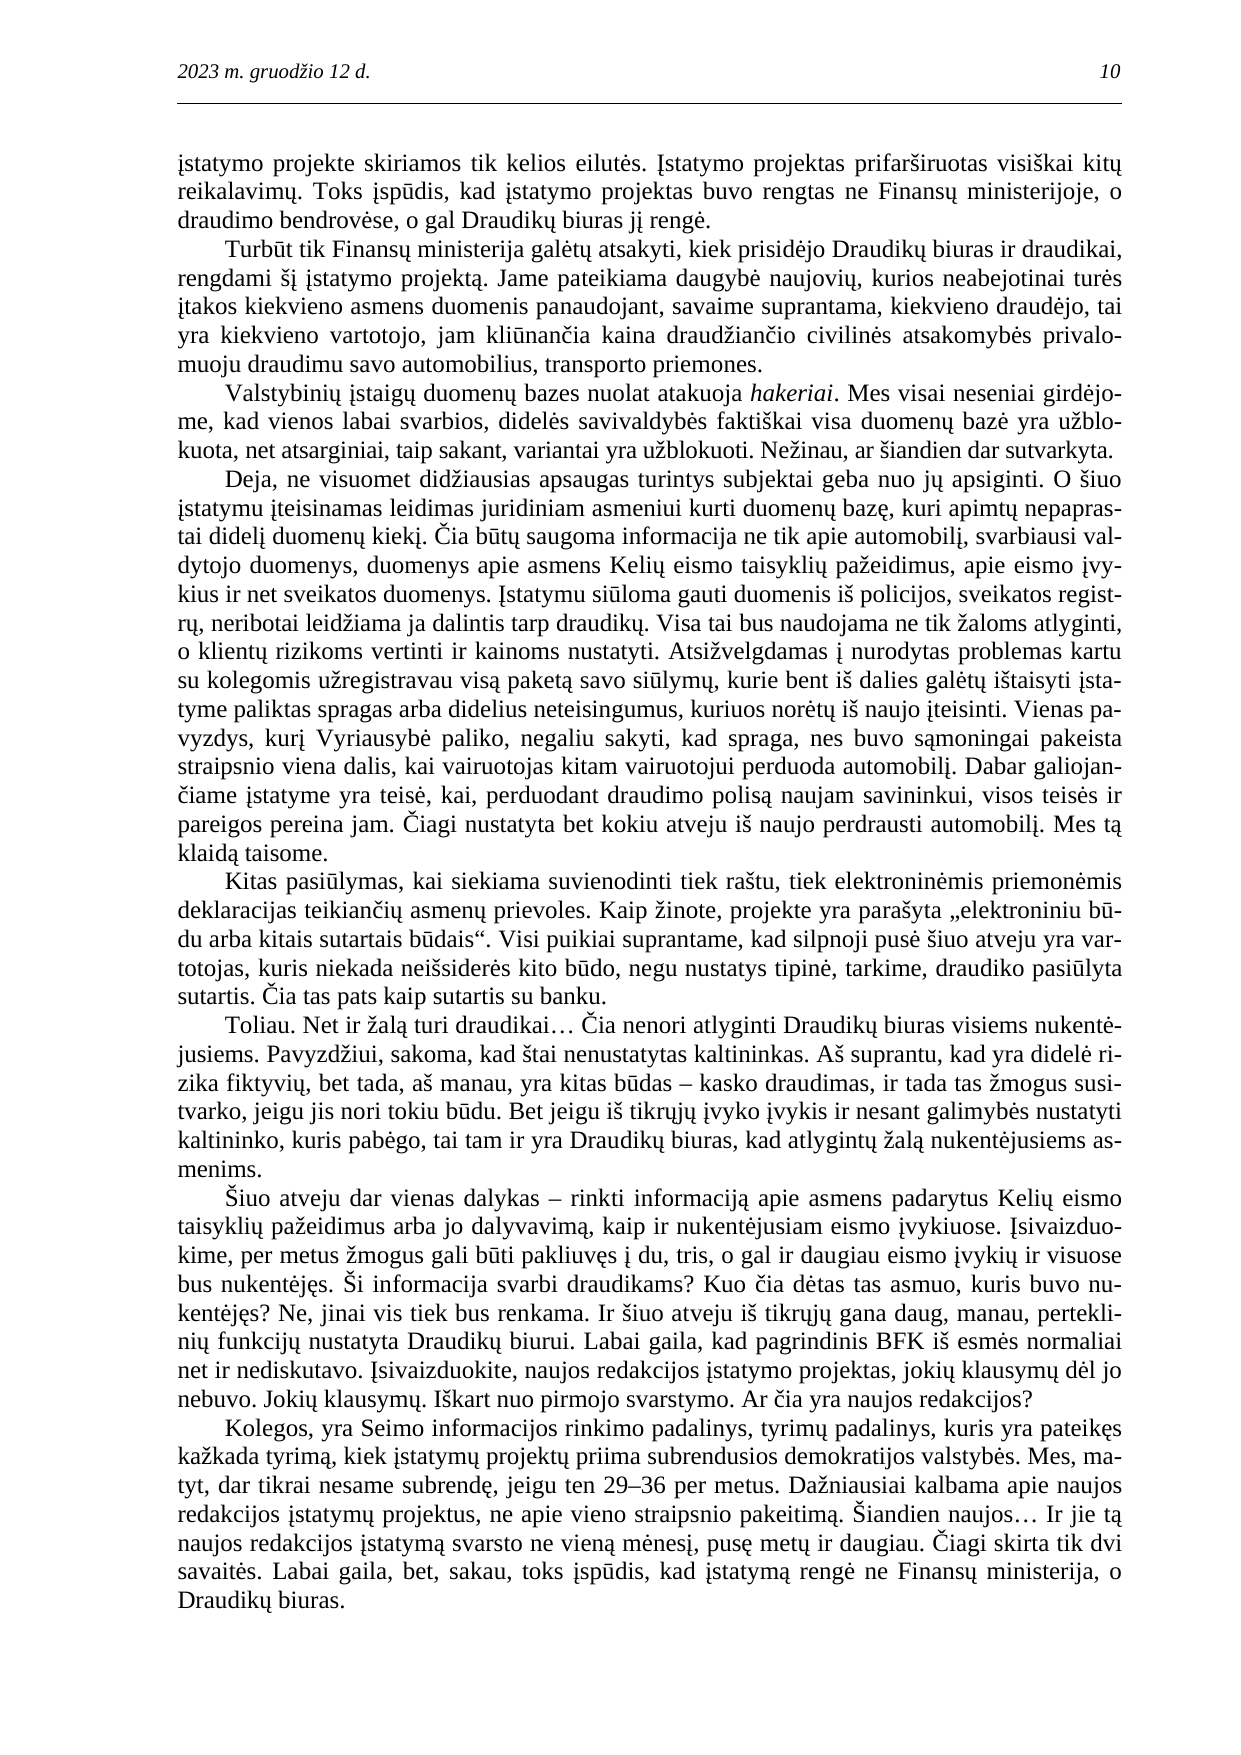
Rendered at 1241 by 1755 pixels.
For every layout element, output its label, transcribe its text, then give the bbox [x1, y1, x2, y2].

text Ko­le­gos, yra Sei­mo in­for­ma­ci­jos rin­ki­mo pa­da­li­nys, ty­ri­mų pa­da­li­nys, ku­ris yra pa­tei­kęs kaž­ka­da ty­ri­mą, kiek įsta­ty­mų pro­jek­tų pri­ima su­bren­du­sios de­mo­kra­tijos vals­ty­bės. Mes, ma­tyt, dar tik­rai ne­sa­me su­bren­dę, jei­gu ten 29–36 per me­tus. Daž­niau­siai kal­ba­ma apie nau­jos re­dak­ci­jos įsta­ty­mų pro­jek­tus, ne apie vie­no straips­nio pa­kei­ti­mą. Šian­dien nau­jos… Ir jie tą nau­jos re­dak­ci­jos įsta­ty­mą svars­to ne vie­ną mė­ne­sį, pu­sę me­tų ir dau­giau. Čia­gi skir­ta tik dvi sa­vai­tės. La­bai gai­la, bet, sa­kau, toks įspū­dis, kad įsta­ty­mą ren­gė ne Fi­nan­sų mi­nis­te­ri­ja, o Drau­di­kų biu­ras. [177, 1413, 1122, 1614]
text De­ja, ne vi­suo­met di­džiau­sias ap­sau­gas tu­rin­tys sub­jek­tai ge­ba nuo jų ap­si­gin­ti. O šiuo įsta­ty­mu įtei­si­na­mas lei­di­mas ju­ri­di­niam as­me­niui kur­ti duo­me­nų ba­zę, ku­ri ap­im­tų ne­pa­pras­tai di­de­lį duo­me­nų kie­kį. Čia bū­tų sau­go­ma in­for­ma­ci­ja ne tik apie au­to­mo­bi­lį, svar­biau­si val­dy­to­jo duo­me­nys, duo­me­nys apie as­mens Ke­lių eis­mo tai­syk­lių pa­žei­di­mus, apie eis­mo įvy­kius ir net svei­ka­tos duo­me­nys. Įsta­ty­mu siū­lo­ma gau­ti duo­me­nis iš po­li­ci­jos, svei­ka­tos re­gist­rų, ne­ri­bo­tai lei­džia­ma ja da­lin­tis tarp drau­di­kų. Vi­sa tai bus nau­do­ja­ma ne tik ža­loms at­ly­gin­ti, o klien­tų ri­zi­koms ver­tin­ti ir kai­noms nu­sta­ty­ti. At­si­žvelg­da­mas į nu­ro­dy­tas pro­ble­mas kar­tu su ko­le­go­mis už­re­gist­ra­vau vi­są pa­ke­tą sa­vo siū­ly­mų, ku­rie bent iš da­lies ga­lė­tų iš­tai­sy­ti įsta­ty­me pa­lik­tas spra­gas ar­ba di­de­lius ne­tei­sin­gu­mus, ku­riuos no­rė­tų iš nau­jo įtei­sin­ti. Vie­nas pa­vyz­dys, ku­rį Vy­riau­sy­bė pa­li­ko, ne­ga­liu sa­ky­ti, kad spra­ga, nes bu­vo są­mo­nin­gai pa­keis­ta straips­nio vie­na da­lis, kai vai­ruo­to­jas ki­tam vai­ruo­to­jui per­duo­da au­to­mo­bi­lį. Da­bar ga­lio­jan­čia­me įsta­ty­me yra tei­sė, kai, per­duo­dant drau­di­mo po­li­są nau­jam sa­vi­nin­kui, vi­sos tei­sės ir pa­rei­gos per­ei­na jam. Čia­gi nu­sta­ty­ta bet ko­kiu at­ve­ju iš nau­jo per­draus­ti au­to­mo­bi­lį. Mes tą klai­dą tai­so­me. [177, 464, 1122, 866]
text Tur­būt tik Fi­nan­sų mi­nis­te­ri­ja ga­lė­tų at­sa­ky­ti, kiek pri­si­dė­jo Drau­di­kų biu­ras ir drau­di­kai, reng­da­mi šį įsta­ty­mo pro­jek­tą. Ja­me pa­tei­kia­ma dau­gy­bė nau­jo­vių, ku­rios ne­abe­jo­ti­nai tu­rės įta­kos kiek­vie­no as­mens duo­me­nis pa­nau­do­jant, sa­vai­me su­pran­ta­ma, kiek­vie­no drau­dė­jo, tai yra kiek­vie­no var­to­to­jo, jam kliū­nan­čia kai­na drau­džian­čio ci­vi­li­nės at­sa­ko­my­bės pri­va­lo­muo­ju drau­di­mu sa­vo au­to­mo­bi­lius, trans­por­to prie­mo­nes. [177, 234, 1122, 378]
text įsta­ty­mo pro­jek­te ski­ria­mos tik ke­lios ei­lu­tės. Įsta­ty­mo pro­jek­tas pri­far­ši­ruo­tas vi­siš­kai ki­tų rei­ka­la­vi­mų. Toks įspū­dis, kad įsta­ty­mo pro­jek­tas bu­vo reng­tas ne Fi­nan­sų mi­nis­te­ri­jo­je, o drau­di­mo ben­dro­vė­se, o gal Drau­di­kų biu­ras jį ren­gė. [177, 148, 1122, 234]
text Šiuo at­ve­ju dar vie­nas da­ly­kas – rink­ti in­for­ma­ci­ją apie as­mens pa­da­ry­tus Ke­lių eis­mo tai­syk­lių pa­žei­di­mus ar­ba jo da­ly­va­vi­mą, kaip ir nu­ken­tė­ju­siam eis­mo įvy­kiuo­se. Įsi­vaiz­duo­ki­me, per me­tus žmo­gus ga­li bū­ti pa­kliu­vęs į du, tris, o gal ir dau­giau eis­mo įvy­kių ir vi­suo­se bus nu­ken­tė­jęs. Ši in­for­ma­ci­ja svar­bi drau­di­kams? Kuo čia dė­tas tas as­muo, ku­ris bu­vo nu­ken­tė­jęs? Ne, ji­nai vis tiek bus ren­ka­ma. Ir šiuo at­ve­ju iš tik­rų­jų ga­na daug, ma­nau, per­tek­li­nių funk­ci­jų nu­sta­ty­ta Drau­di­kų biu­rui. La­bai gai­la, kad pa­grin­di­nis BFK iš es­mės nor­ma­liai net ir ne­dis­ku­ta­vo. Įsi­vaiz­duo­ki­te, nau­jos re­dak­ci­jos įsta­ty­mo pro­jek­tas, jo­kių klau­sy­mų dėl jo ne­bu­vo. Jo­kių klau­sy­mų. Iš­kart nuo pir­mo­jo svars­ty­mo. Ar čia yra nau­jos re­dak­ci­jos? [177, 1183, 1122, 1413]
text Ki­tas pa­siū­ly­mas, kai sie­kia­ma su­vie­no­din­ti tiek raš­tu, tiek elek­tro­ni­nė­mis prie­mo­nė­mis de­kla­ra­ci­jas tei­kian­čių as­me­nų prie­vo­les. Kaip ži­no­te, pro­jek­te yra pa­ra­šy­ta „elek­tro­ni­niu bū­du ar­ba ki­tais su­tar­tais bū­dais“. Vi­si pui­kiai su­pran­ta­me, kad sil­pno­ji pu­sė šiuo at­ve­ju yra var­to­to­jas, ku­ris nie­ka­da ne­iš­si­de­rės ki­to bū­do, ne­gu nu­sta­tys ti­pi­nė, tar­ki­me, drau­di­ko pa­siū­ly­ta su­tar­tis. Čia tas pats kaip su­tar­tis su ban­ku. [177, 866, 1122, 1010]
text To­liau. Net ir ža­lą tu­ri drau­di­kai… Čia ne­no­ri at­ly­gin­ti Drau­di­kų biu­ras vi­siems nu­ken­tė­ju­siems. Pa­vyz­džiui, sa­ko­ma, kad štai ne­nu­sta­ty­tas kal­ti­nin­kas. Aš su­pran­tu, kad yra di­de­lė ri­zi­ka fik­ty­vių, bet ta­da, aš ma­nau, yra ki­tas bū­das – kas­ko drau­di­mas, ir ta­da tas žmo­gus su­si­tvar­ko, jei­gu jis no­ri to­kiu bū­du. Bet jei­gu iš tik­rų­jų įvy­ko įvy­kis ir ne­sant ga­li­my­bės nu­sta­ty­ti kal­ti­nin­ko, ku­ris pa­bė­go, tai tam ir yra Drau­di­kų biu­ras, kad at­ly­gin­tų ža­lą nu­ken­tė­ju­siems as­me­nims. [177, 1010, 1122, 1183]
text Vals­ty­bi­nių įstai­gų duo­me­nų ba­zes nuo­lat ata­kuo­ja ha­ke­riai. Mes vi­sai ne­se­niai gir­dė­jo­me, kad vie­nos la­bai svar­bios, di­de­lės sa­vi­val­dy­bės fak­tiš­kai vi­sa duo­me­nų ba­zė yra už­blo­kuo­ta, net at­sar­gi­niai, taip sa­kant, va­rian­tai yra už­blo­kuo­ti. Ne­ži­nau, ar šian­dien dar su­tvar­ky­ta. [177, 378, 1122, 464]
